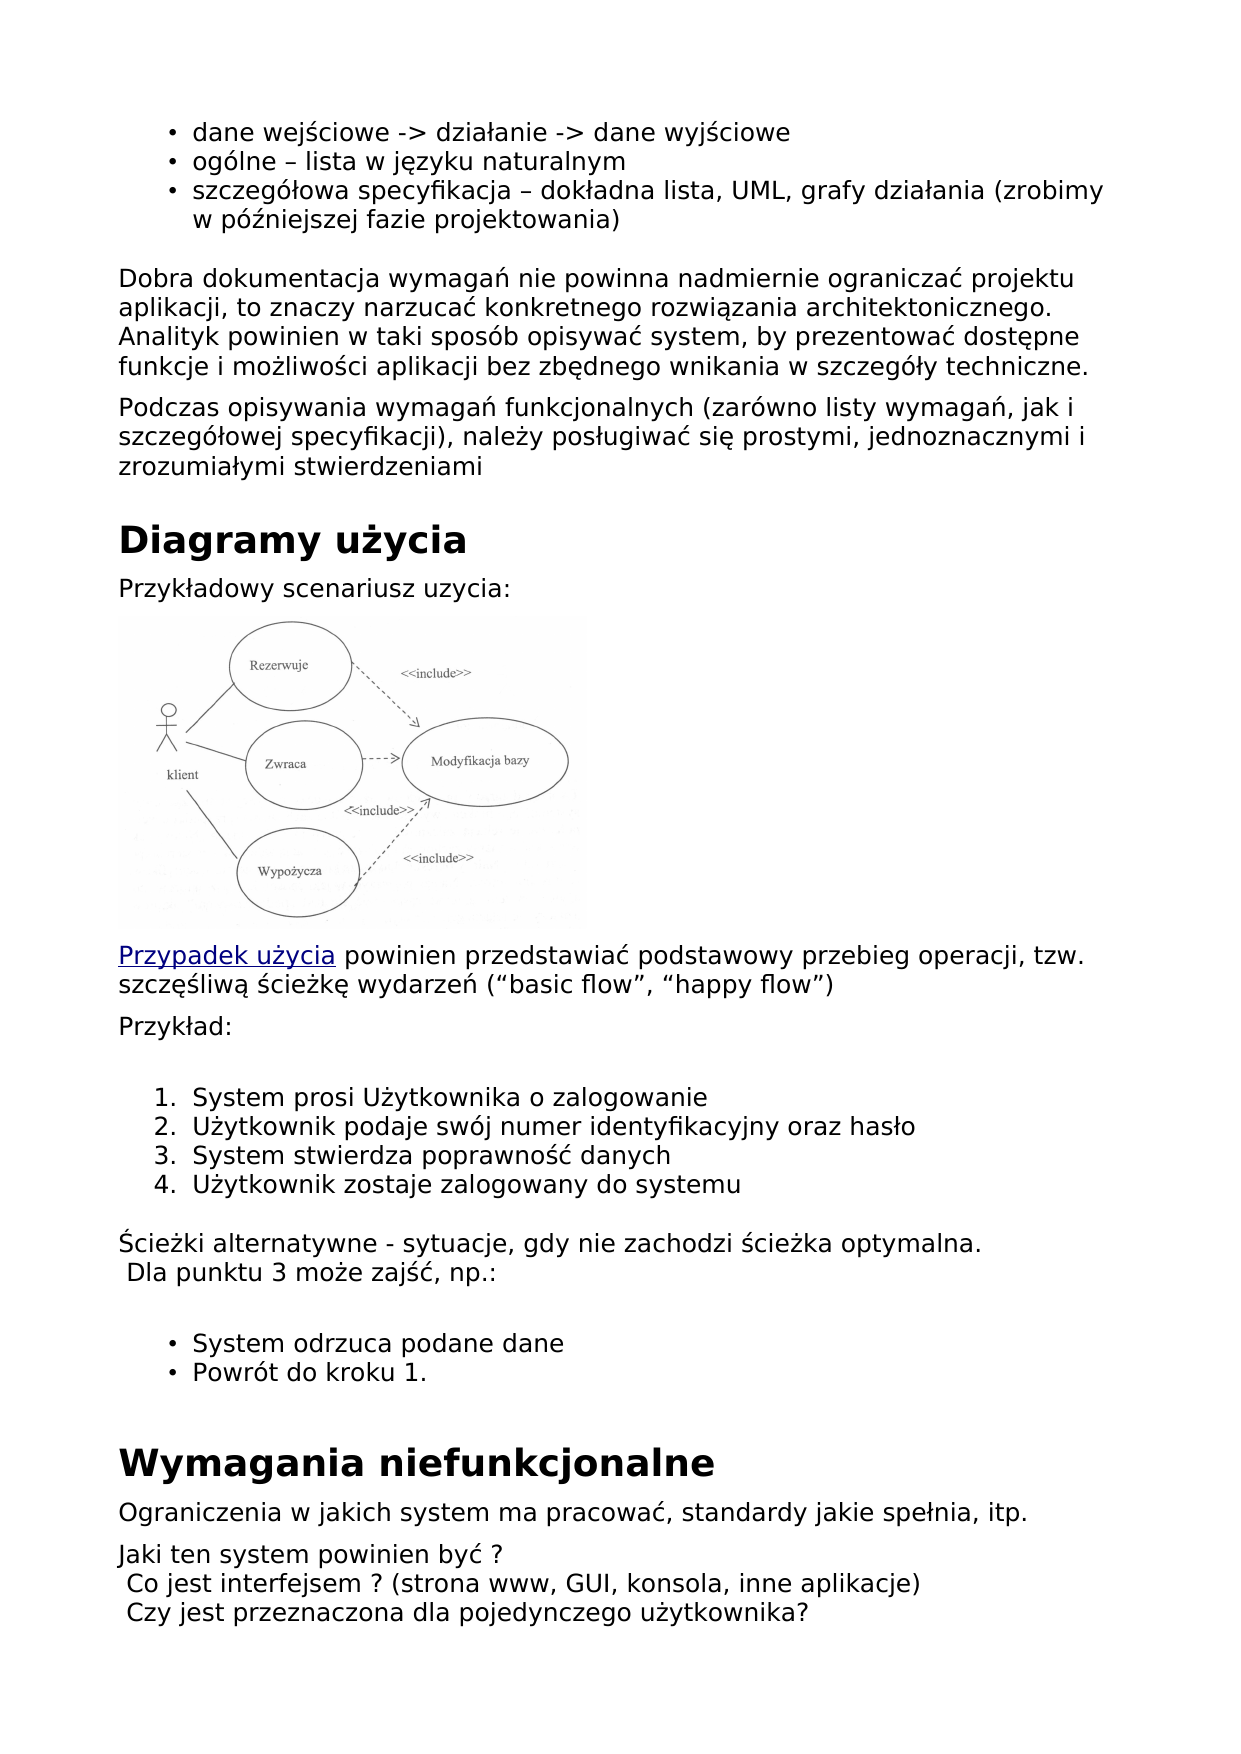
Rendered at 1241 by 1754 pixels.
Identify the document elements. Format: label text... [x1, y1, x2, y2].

text Dobra dokumentacja wymagań nie powinna nadmiernie ograniczać projektu aplikacji, to znaczy narzucać konkretnego rozwiązania architektonicznego. Analityk powinien w taki sposób opisywać system, by prezentować dostępne funkcje i możliwości aplikacji bez zbędnego wnikania w szczegóły techniczne. [118, 264, 1122, 381]
list Użytkownik zostaje zalogowany do systemu [177, 1170, 1122, 1199]
text Podczas opisywania wymagań funkcjonalnych (zarówno listy wymagań, jak i szczegółowej specyfikacji), należy posługiwać się prostymi, jednoznacznymi i zrozumiałymi stwierdzeniami [118, 393, 1122, 481]
list ogólne – lista w języku naturalnym [177, 147, 1122, 176]
text Ograniczenia w jakich system ma pracować, standardy jakie spełnia, itp. [118, 1498, 1122, 1527]
text Przykład: [118, 1012, 1122, 1041]
text Ścieżki alternatywne - sytuacje, gdy nie zachodzi ścieżka optymalna. Dla punktu 3 może zajść, np.: [118, 1229, 1122, 1287]
list System odrzuca podane dane [177, 1329, 1122, 1358]
text Przykładowy scenariusz uzycia: [118, 574, 1122, 604]
list szczegółowa specyfikacja – dokładna lista, UML, grafy działania (zrobimy w późniejszej fazie projektowania) [177, 176, 1122, 235]
list System prosi Użytkownika o zalogowanie [177, 1083, 1122, 1112]
subtitle Wymagania niefunkcjonalne [118, 1442, 1122, 1486]
list Powrót do kroku 1. [177, 1358, 1122, 1388]
list System stwierdza poprawność danych [177, 1141, 1122, 1170]
picture [118, 616, 587, 929]
list dane wejściowe -> działanie -> dane wyjściowe [177, 118, 1122, 147]
subtitle Diagramy użycia [118, 518, 1122, 562]
list Użytkownik podaje swój numer identyfikacyjny oraz hasło [177, 1112, 1122, 1141]
text Jaki ten system powinien być ? Co jest interfejsem ? (strona www, GUI, konsola, inne aplikacje) Czy jest przeznaczona dla pojedynczego użytkownika? [118, 1540, 1122, 1627]
text Przypadek użycia powinien przedstawiać podstawowy przebieg operacji, tzw. szczęśliwą ścieżkę wydarzeń (“basic flow”, “happy flow”) [118, 941, 1122, 999]
